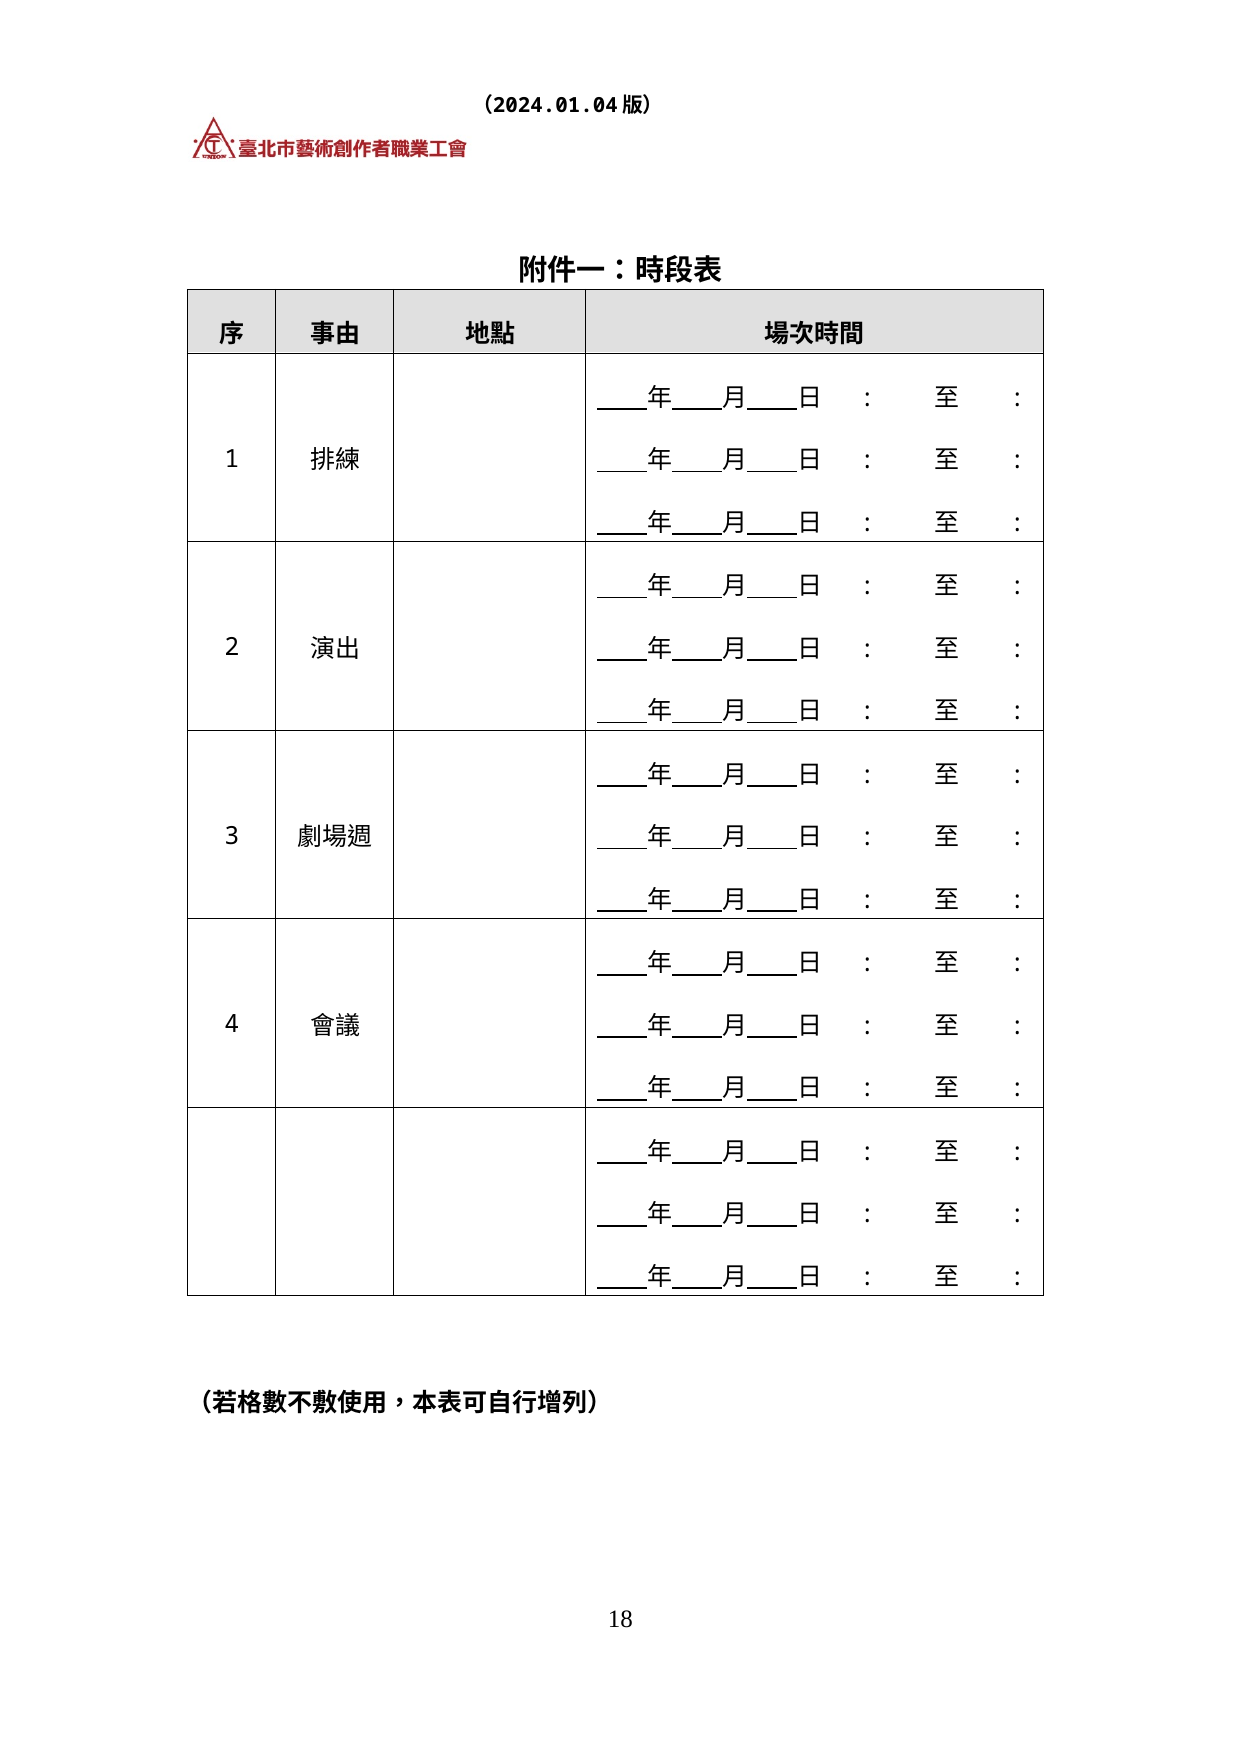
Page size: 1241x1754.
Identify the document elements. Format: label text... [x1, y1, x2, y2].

table_cell 演出 [276, 542, 393, 729]
table_cell 1 [188, 354, 275, 541]
text 附件一：時段表 [187, 226, 1053, 289]
table_cell 3 [188, 731, 275, 918]
table_header 場次時間 [586, 290, 1043, 352]
table_cell 會議 [276, 919, 393, 1107]
table_cell 劇場週 [276, 731, 393, 918]
table_cell [394, 1108, 585, 1295]
table_cell [394, 731, 585, 918]
text （若格數不敷使用，本表可自行增列） [187, 1359, 1053, 1421]
table_cell [394, 542, 585, 729]
table_header 序 [188, 290, 275, 352]
table_cell [276, 1108, 393, 1295]
table_cell 年 月 日 : 至 : 年 月 日 : 至 : 年 月 日 : 至 : [586, 731, 1043, 918]
table_cell 年 月 日 : 至 : 年 月 日 : 至 : 年 月 日 : 至 : [586, 354, 1043, 541]
table_header 地點 [394, 290, 585, 352]
table_cell 4 [188, 919, 275, 1107]
table_header 事由 [276, 290, 393, 352]
table_cell [188, 1108, 275, 1295]
table_cell 年 月 日 : 至 : 年 月 日 : 至 : 年 月 日 : 至 : [586, 1108, 1043, 1295]
table_cell 年 月 日 : 至 : 年 月 日 : 至 : 年 月 日 : 至 : [586, 919, 1043, 1107]
table_cell 排練 [276, 354, 393, 541]
table_cell 2 [188, 542, 275, 729]
table_cell [394, 919, 585, 1107]
table_cell [394, 354, 585, 541]
table_cell 年 月 日 : 至 : 年 月 日 : 至 : 年 月 日 : 至 : [586, 542, 1043, 729]
